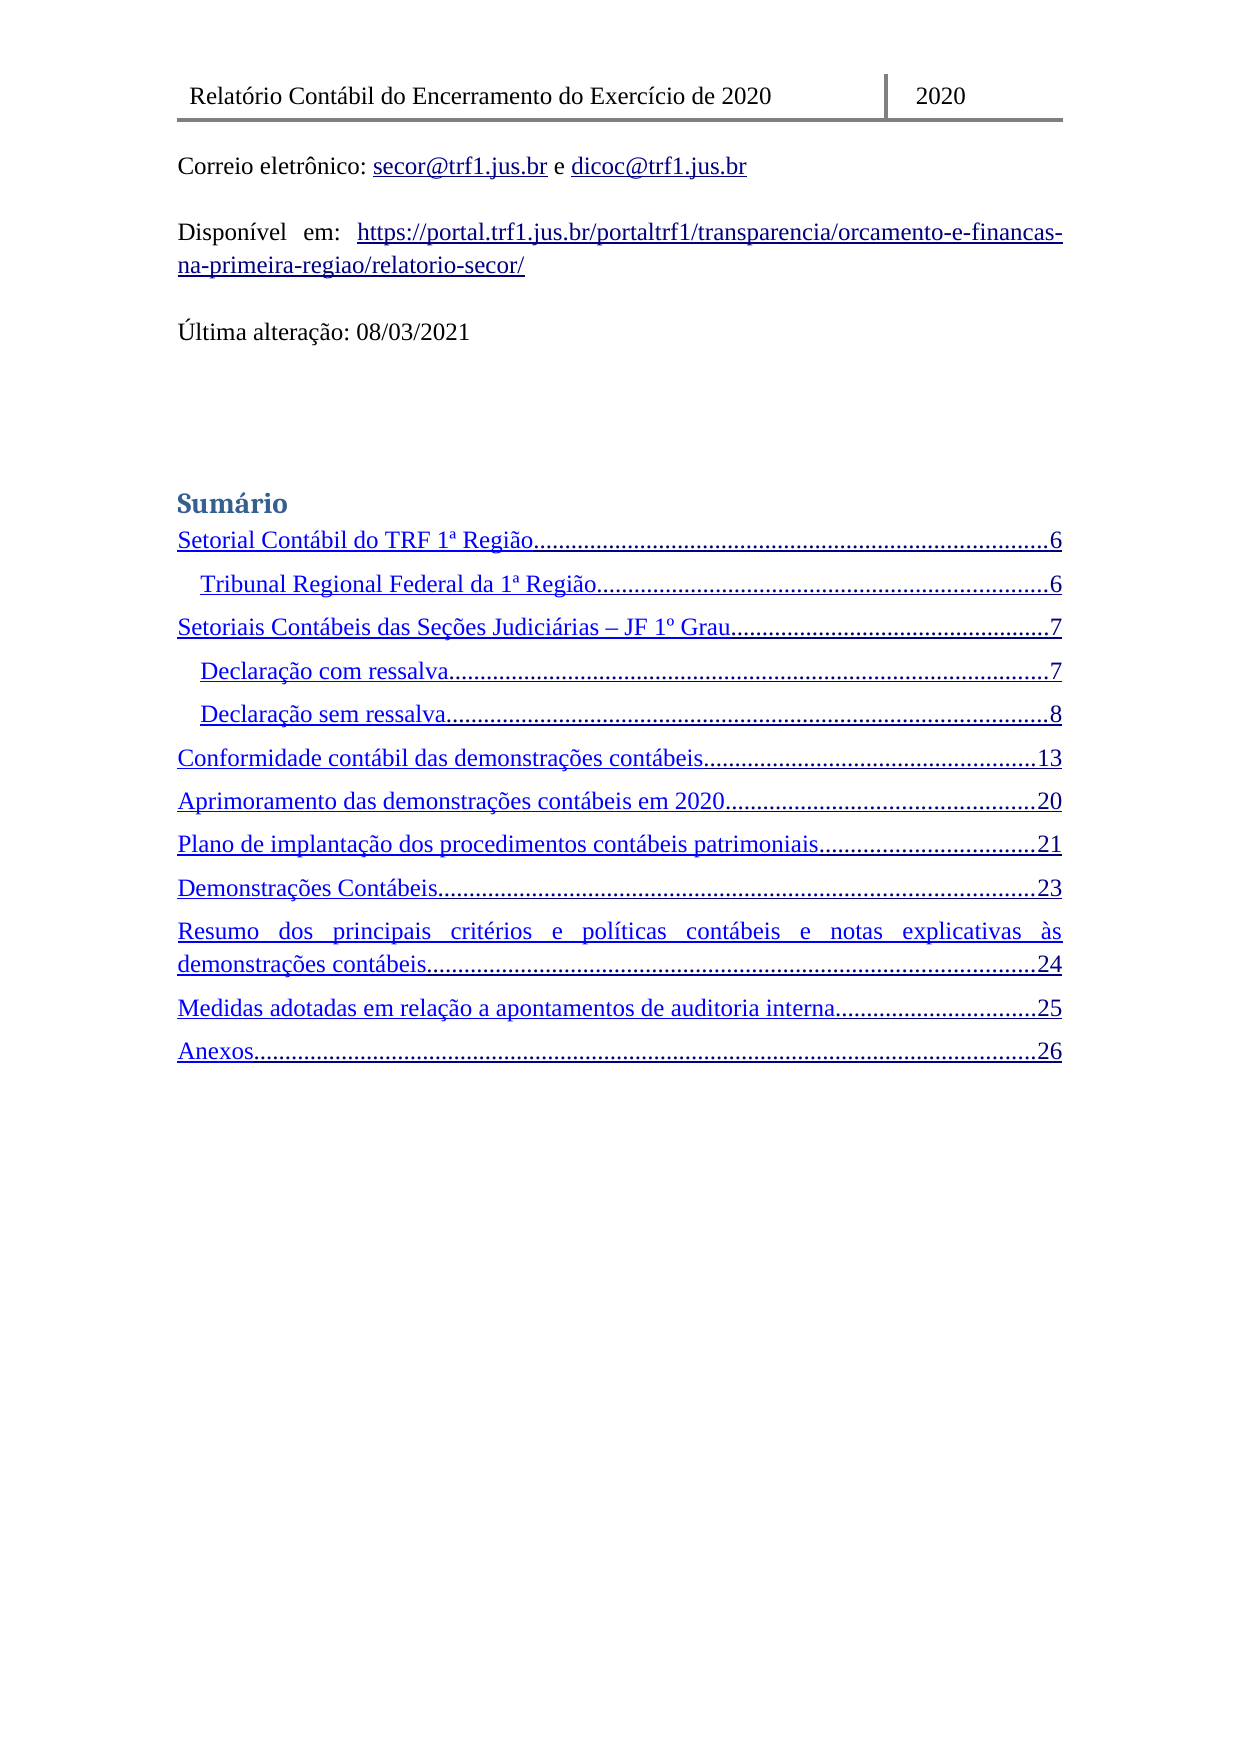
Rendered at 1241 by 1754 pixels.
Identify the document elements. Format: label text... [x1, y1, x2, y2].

text Disponível em: https://portal.trf1.jus.br/portaltrf1/transparencia/orcamento-e-financas-na-primeira-regiao/relatorio-secor/ [177, 217, 1063, 279]
text Resumo dos principais critérios e políticas contábeis e notas explicativas às demonstrações contábeis 24 [177, 916, 1063, 941]
text Tribunal Regional Federal da 1ª Região 6 [200, 569, 1063, 598]
text Aprimoramento das demonstrações contábeis em 2020 20 [177, 786, 1063, 815]
text Setorial Contábil do TRF 1ª Região 6 [177, 525, 1063, 554]
text Última alteração: 08/03/2021 [177, 317, 1063, 345]
text Medidas adotadas em relação a apontamentos de auditoria interna 25 [177, 993, 1063, 1022]
text Demonstrações Contábeis 23 [177, 873, 1063, 902]
text Declaração sem ressalva 8 [200, 699, 1063, 728]
text Conformidade contábil das demonstrações contábeis 13 [177, 743, 1063, 771]
text Sumário [177, 487, 1063, 520]
text Setoriais Contábeis das Seções Judiciárias – JF 1º Grau 7 [177, 612, 1063, 641]
text Anexos 26 [177, 1036, 1063, 1065]
text Correio eletrônico: secor@trf1.jus.br e dicoc@trf1.jus.br [177, 151, 1063, 180]
text Declaração com ressalva 7 [200, 656, 1063, 684]
text Resumo dos principais critérios e políticas contábeis e notas explicativas às demonstrações contábeis 24 [177, 942, 1063, 978]
text Plano de implantação dos procedimentos contábeis patrimoniais 21 [177, 829, 1063, 858]
